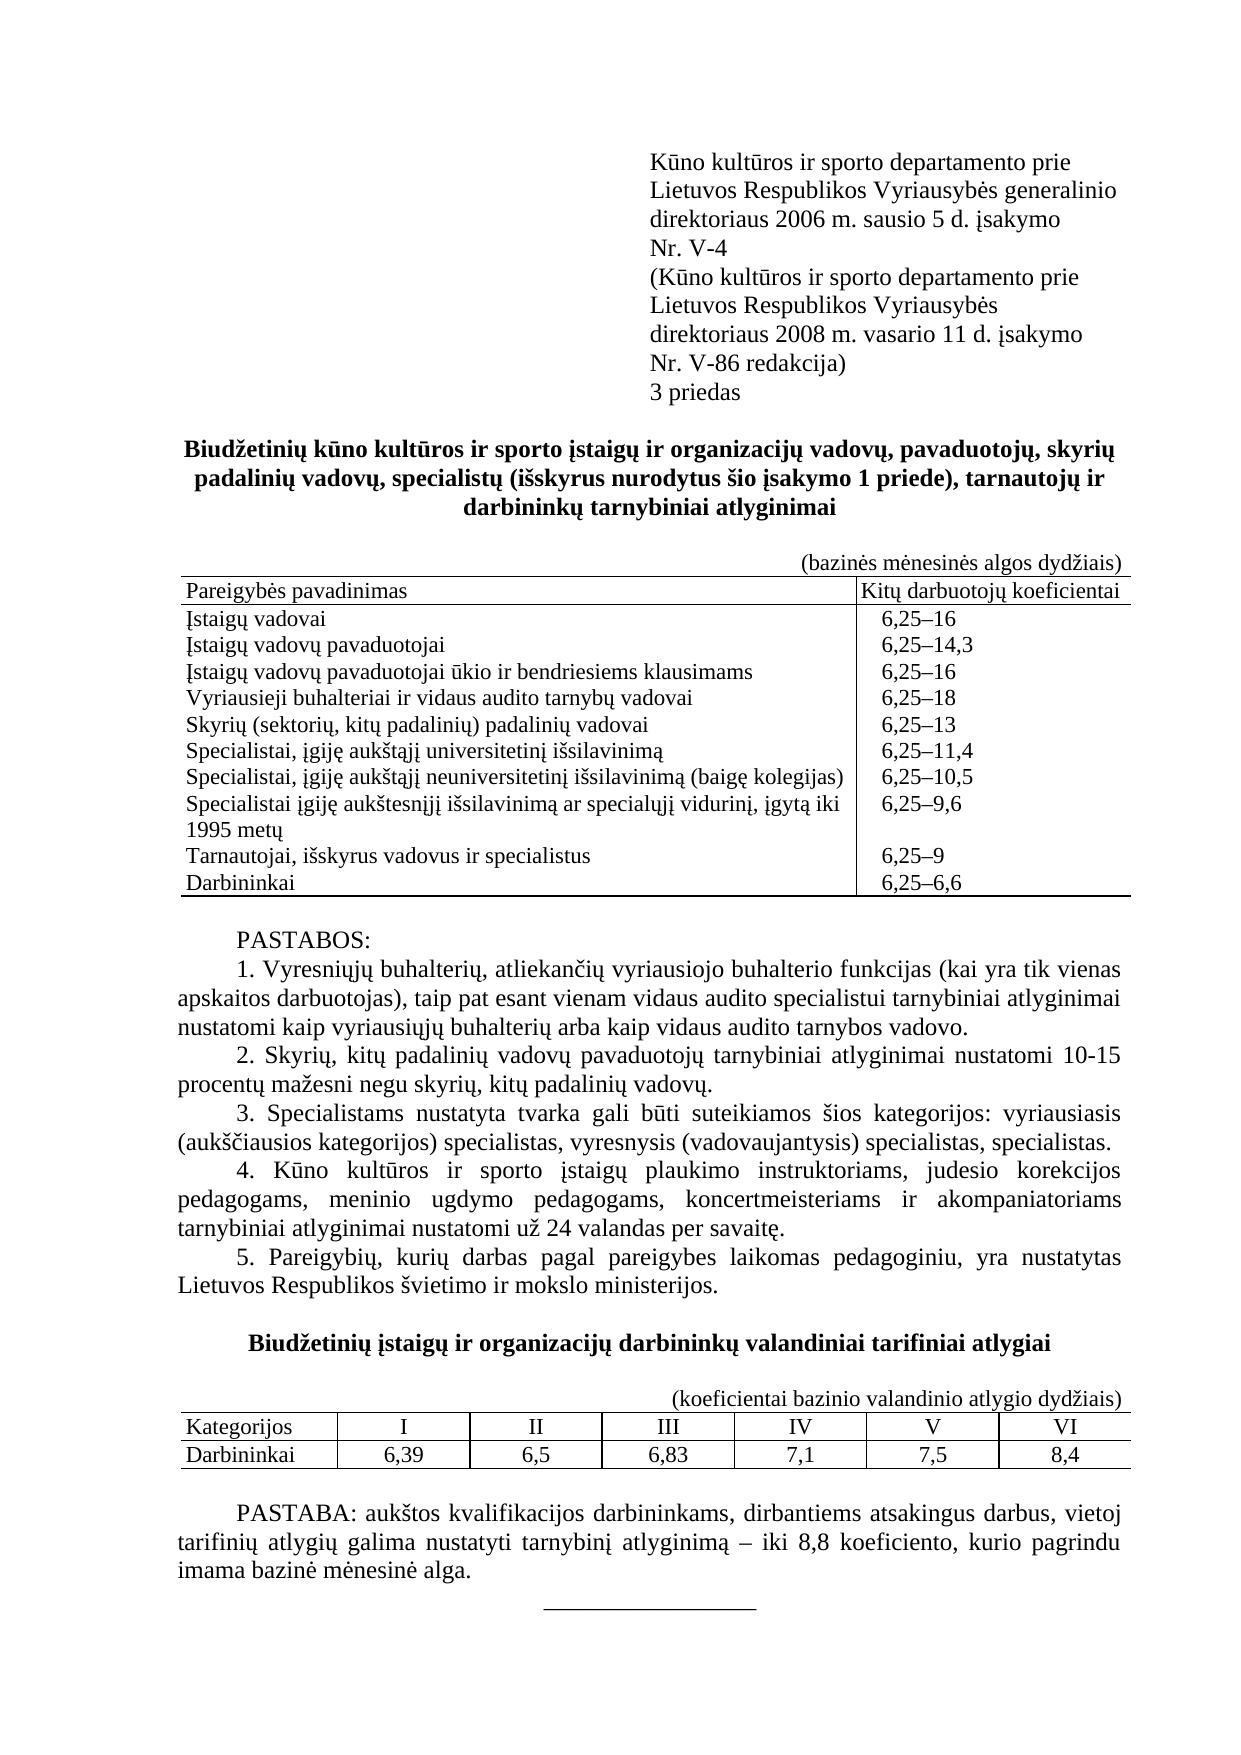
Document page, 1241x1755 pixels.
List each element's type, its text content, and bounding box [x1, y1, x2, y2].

text 3. Specialistams nustatyta tvarka gali būti suteikiamos šios kategorijos: vyriausiasis (aukščiausios kategorijos) specialistas, vyresnysis (vadovaujantysis) specialistas, specialistas. [177, 1098, 1122, 1155]
table_header V [867, 1413, 871, 1440]
text 5. Pareigybių, kurių darbas pagal pareigybes laikomas pedagoginiu, yra nustatytas Lietuvos Respublikos švietimo ir mokslo ministerijos. [177, 1242, 1122, 1299]
text Biudžetinių įstaigų ir organizacijų darbininkų valandiniai tarifiniai atlygiai [177, 1328, 1122, 1357]
table_cell 6,25–9,6 [857, 790, 1131, 842]
table_cell 6,25–9 [857, 843, 881, 869]
text Biudžetinių kūno kultūros ir sporto įstaigų ir organizacijų vadovų, pavaduotojų, skyrių padalinių vadovų, specialistų (išskyrus nurodytus šio įsakymo 1 priede), tarnautojų ir darbininkų tarnybiniai atlyginimai [177, 434, 1122, 521]
table_cell 6,39 [338, 1441, 342, 1468]
table_cell 6,83 [730, 1441, 734, 1468]
text 2. Skyrių, kitų padalinių vadovų pavaduotojų tarnybiniai atlyginimai nustatomi 10-15 procentų mažesni negu skyrių, kitų padalinių vadovų. [177, 1040, 1122, 1098]
table_cell 6,25–18 [857, 684, 881, 711]
text _________________ [177, 1584, 1122, 1613]
table_cell 6,25–16 [857, 605, 881, 632]
table_header I [338, 1413, 342, 1440]
text PASTABOS: [177, 925, 1122, 954]
table_cell 7,5 [867, 1441, 871, 1468]
text 1. Vyresniųjų buhalterių, atliekančių vyriausiojo buhalterio funkcijas (kai yra tik vienas apskaitos darbuotojas), taip pat esant vienam vidaus audito specialistui tarnybiniai atlyginimai nustatomi kaip vyriausiųjų buhalterių arba kaip vidaus audito tarnybos vadovo. [177, 954, 1122, 1040]
table_cell 6,25–10,5 [857, 763, 881, 790]
text (Kūno kultūros ir sporto departamento prie Lietuvos Respublikos Vyriausybės direktoriaus 2008 m. vasario 11 d. įsakymo Nr. V-86 redakcija) [649, 262, 1122, 377]
text PASTABA: aukštos kvalifikacijos darbininkams, dirbantiems atsakingus darbus, vietoj tarifinių atlygių galima nustatyti tarnybinį atlyginimą – iki 8,8 koeficiento, kurio pagrindu imama bazinė mėnesinė alga. [177, 1498, 1122, 1584]
text 3 priedas [649, 377, 1122, 406]
table_cell 6,25–6,6 [857, 869, 881, 895]
text Kūno kultūros ir sporto departamento prie Lietuvos Respublikos Vyriausybės generalinio direktoriaus 2006 m. sausio 5 d. įsakymo Nr. V-4 [649, 147, 1122, 262]
text (bazinės mėnesinės algos dydžiais) [177, 549, 1122, 576]
table_header III [730, 1413, 734, 1440]
text 4. Kūno kultūros ir sporto įstaigų plaukimo instruktoriams, judesio korekcijos pedagogams, meninio ugdymo pedagogams, koncertmeisteriams ir akompaniatoriams tarnybiniai atlyginimai nustatomi už 24 valandas per savaitę. [177, 1155, 1122, 1242]
text (koeficientai bazinio valandinio atlygio dydžiais) [177, 1385, 1122, 1412]
table_cell 6,25–16 [857, 658, 881, 684]
table_header IV [862, 1413, 866, 1440]
table_cell 8,4 [1127, 1441, 1131, 1468]
table_header VI [1127, 1413, 1131, 1440]
table_cell 7,1 [862, 1441, 866, 1468]
table_cell 6,25–14,3 [857, 632, 881, 658]
table_cell 6,25–11,4 [857, 737, 881, 763]
table_cell 6,25–13 [857, 711, 881, 737]
